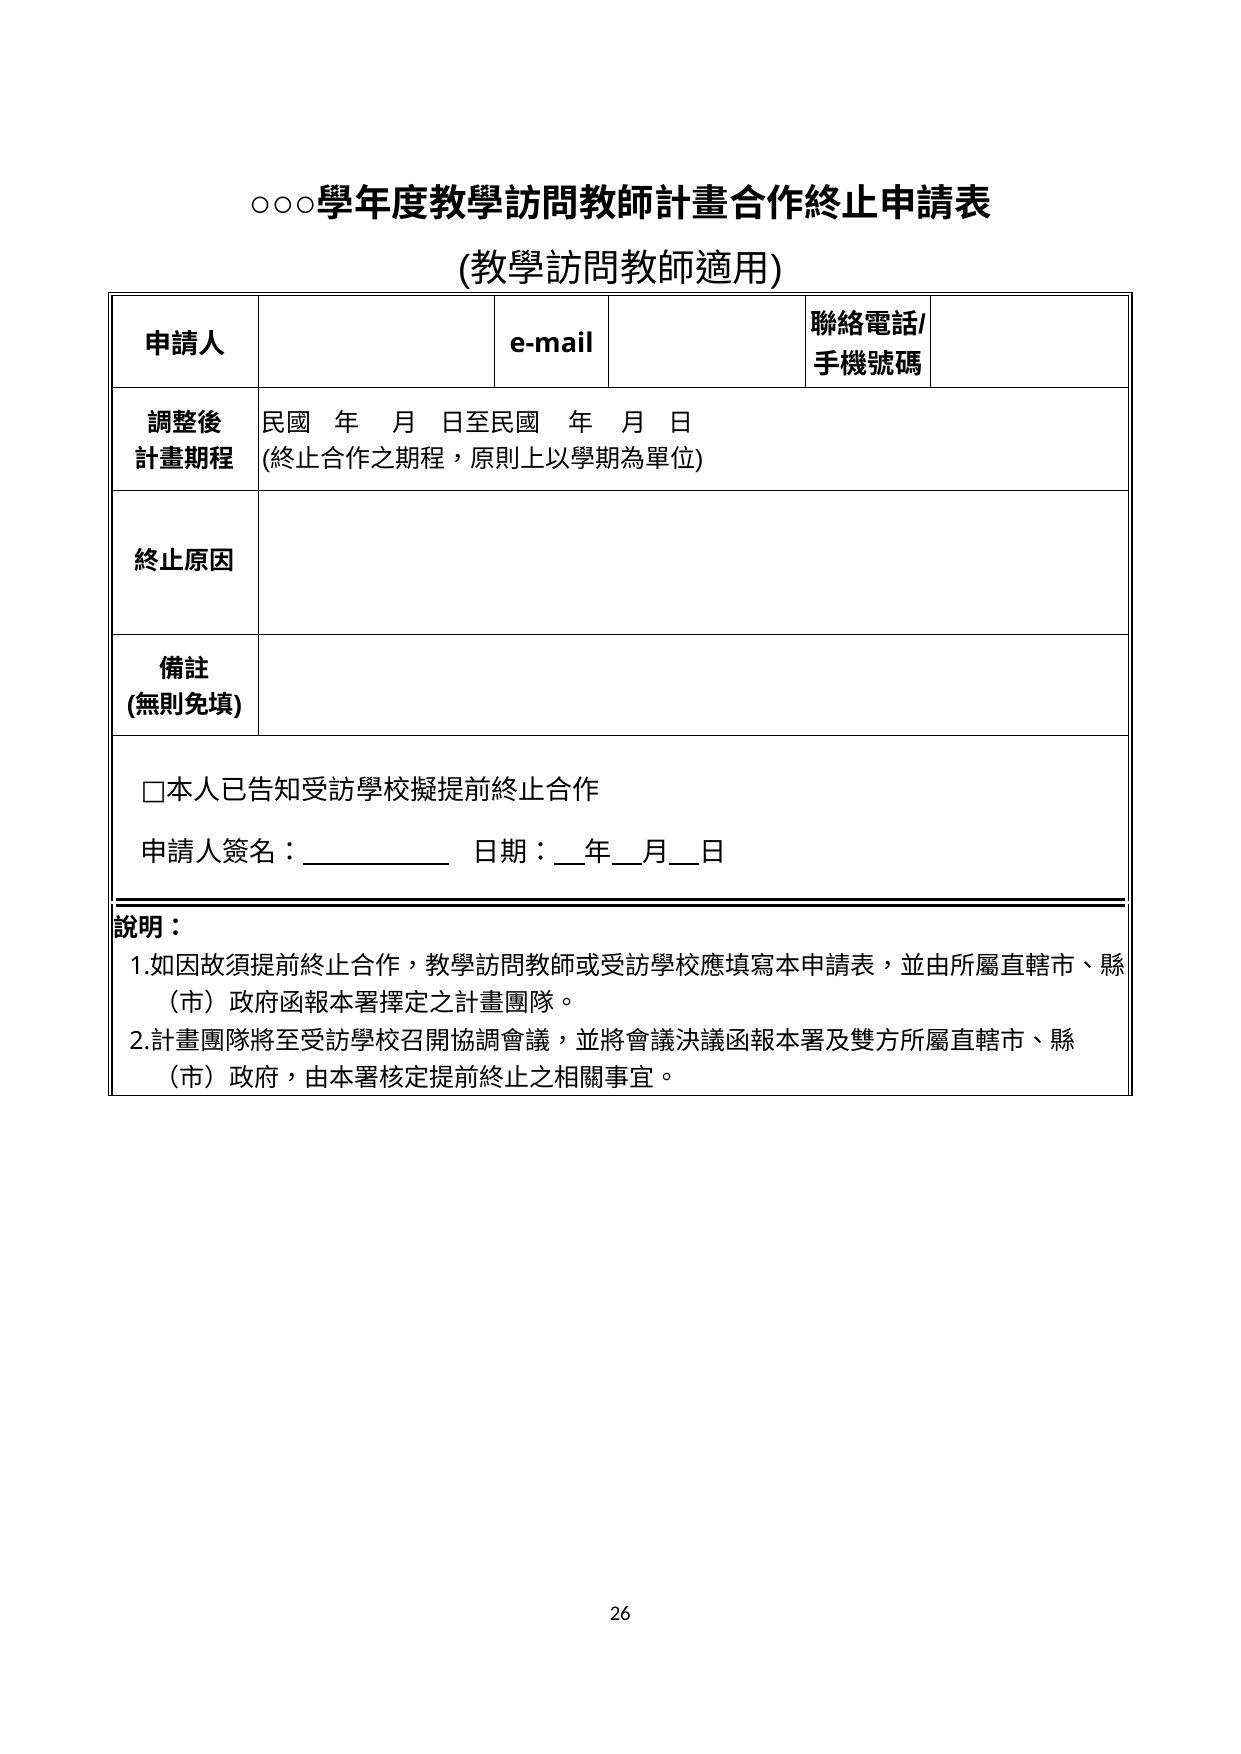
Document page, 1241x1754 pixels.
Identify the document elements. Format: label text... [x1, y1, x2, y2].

table_cell 民國 年 月 日至民國 年 月 日 (終止合作之期程，原則上以學期為單位) [259, 388, 1128, 490]
text ○○○學年度教學訪問教師計畫合作終止申請表 [187, 162, 1053, 237]
table_header 申請人 [113, 296, 258, 387]
table_header [609, 296, 805, 387]
table_cell 說明： 1.如因故須提前終止合作，教學訪問教師或受訪學校應填寫本申請表，並由所屬直轄市、縣（市）政府函報本署擇定之計畫團隊。 2.計畫團隊將至受訪學校召開協調會議，並將會議決議函報本署及雙方所屬直轄市、縣（市）政府，由本署核定提前終止之相關事宜。 [110, 898, 1130, 1095]
table_header e-mail [495, 296, 608, 387]
text (教學訪問教師適用) [187, 237, 1053, 292]
table_header [259, 296, 494, 387]
table_cell 備註 (無則免填) [113, 635, 258, 735]
table_header [931, 296, 1128, 387]
table_cell 終止原因 [113, 491, 258, 634]
table_cell □本人已告知受訪學校擬提前終止合作 申請人簽名： 日期： 年 月 日 [113, 736, 1128, 898]
table_cell 調整後 計畫期程 [113, 388, 258, 490]
table_cell [259, 635, 1128, 735]
table_header 聯絡電話/ 手機號碼 [806, 296, 930, 387]
table_cell [259, 491, 1128, 634]
